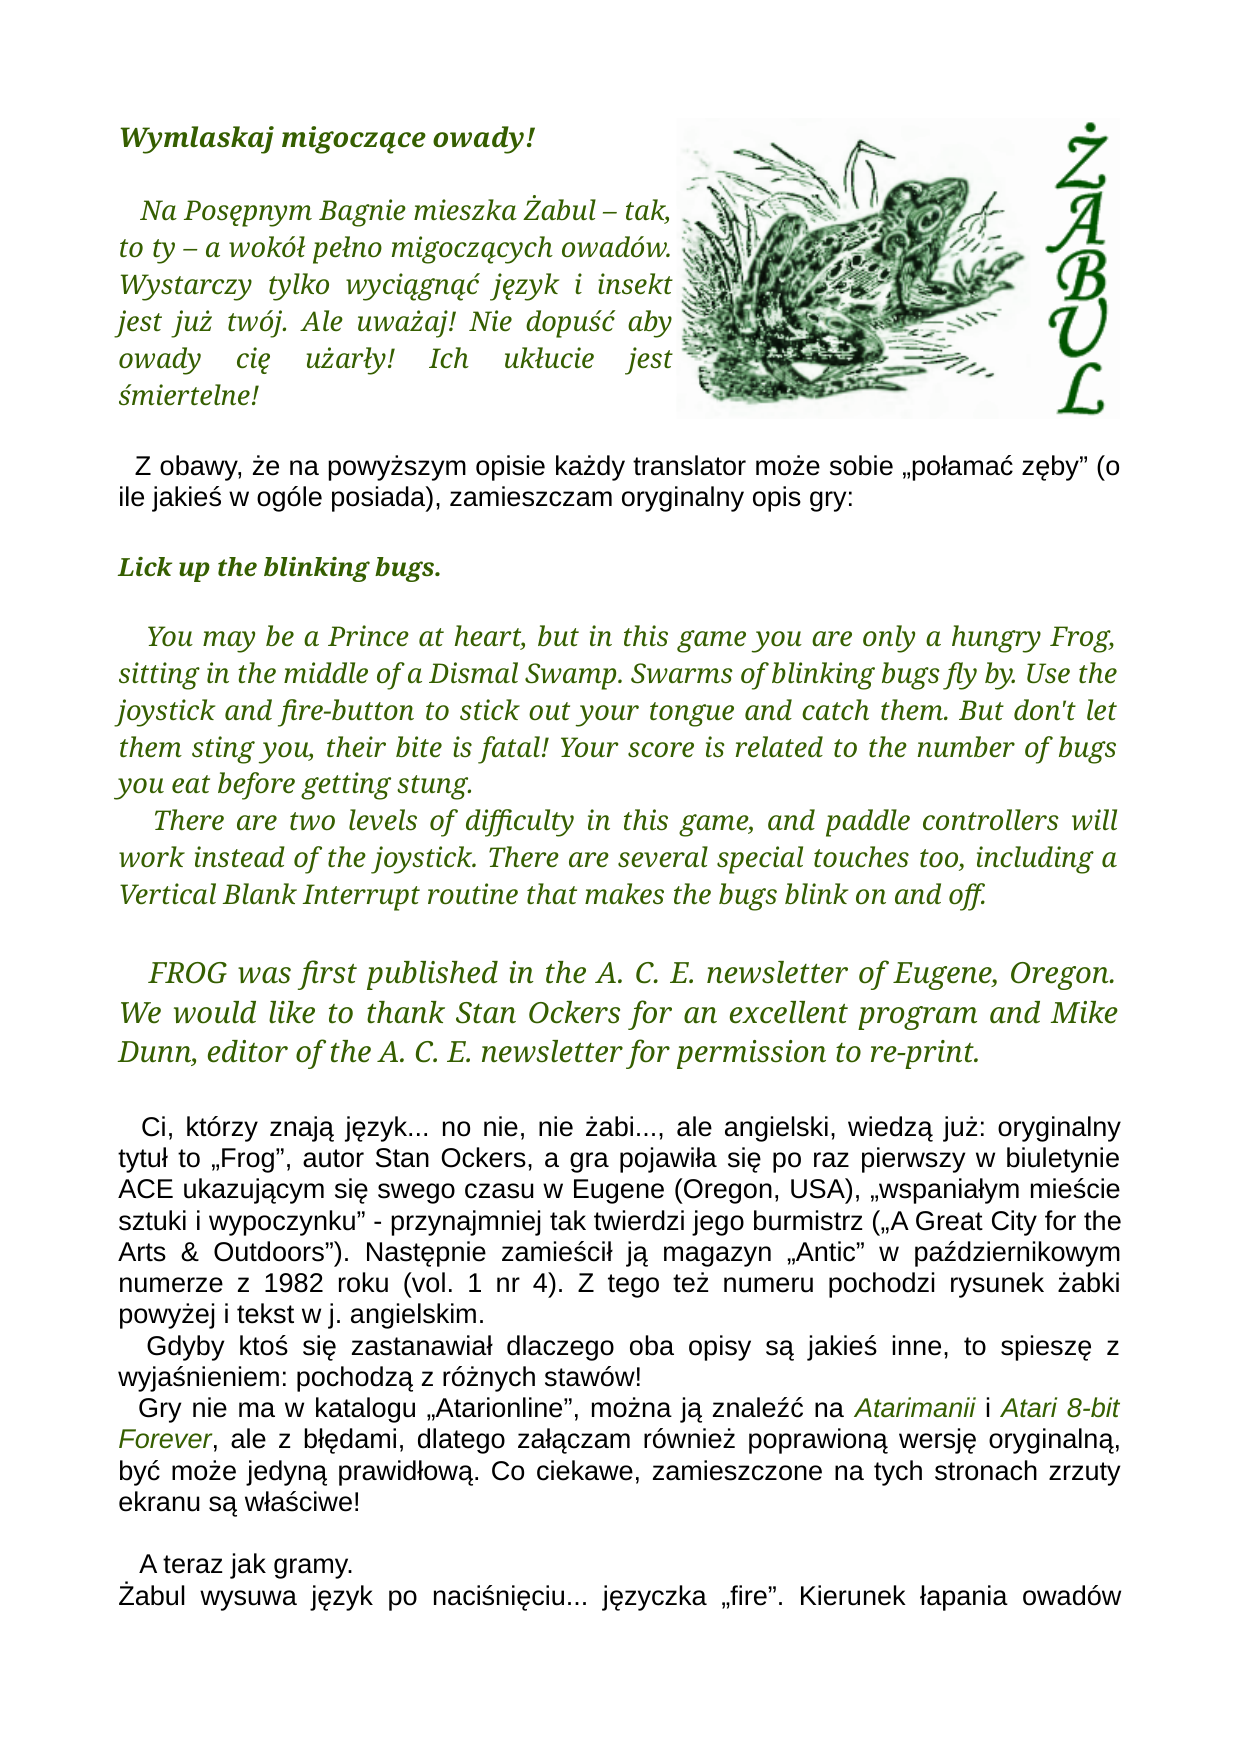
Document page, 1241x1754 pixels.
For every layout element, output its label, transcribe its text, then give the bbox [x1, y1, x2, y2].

text Z obawy, że na powyższym opisie każdy translator może sobie „połamać zęby” (o ile jakieś w ogóle posiada), zamieszczam oryginalny opis gry: [118, 450, 1122, 512]
text There are two levels of difficulty in this game, and paddle controllers will work instead of the joystick. There are several special touches too, including a Vertical Blank Interrupt routine that makes the bugs blink on and off. [118, 802, 1122, 912]
text FROG was first published in the A. C. E. newsletter of Eugene, Oregon. We would like to thank Stan Ockers for an excellent program and Mike Dunn, editor of the A. C. E. newsletter for permission to re-print. [118, 952, 1122, 1071]
text Gdyby ktoś się zastanawiał dlaczego oba opisy są jakieś inne, to spieszę z wyjaśnieniem: pochodzą z różnych stawów! [118, 1330, 1122, 1392]
text Na Posępnym Bagnie mieszka Żabul – tak, to ty – a wokół pełno migoczących owadów. Wystarczy tylko wyciągnąć język i insekt jest już twój. Ale uważaj! Nie dopuść aby owady cię użarły! Ich ukłucie jest śmiertelne! [118, 192, 676, 413]
text You may be a Prince at heart, but in this game you are only a hungry Frog, sitting in the middle of a Dismal Swamp. Swarms of blinking bugs fly by. Use the joystick and fire-button to stick out your tongue and catch them. But don't let them sting you, their bite is fatal! Your score is related to the number of bugs you eat before getting stung. [118, 617, 1122, 802]
text Ci, którzy znają język... no nie, nie żabi..., ale angielski, wiedzą już: oryginalny tytuł to „Frog”, autor Stan Ockers, a gra pojawiła się po raz pierwszy w biuletynie ACE ukazującym się swego czasu w Eugene (Oregon, USA), „wspaniałym mieście sztuki i wypoczynku” - przynajmniej tak twierdzi jego burmistrz („A Great City for the Arts & Outdoors”). Następnie zamieścił ją magazyn „Antic” w październikowym numerze z 1982 roku (vol. 1 nr 4). Z tego też numeru pochodzi rysunek żabki powyżej i tekst w j. angielskim. [118, 1111, 1122, 1330]
text Lick up the blinking bugs. [118, 549, 1122, 583]
text Wymlaskaj migoczące owady! [118, 118, 676, 155]
picture [676, 118, 1120, 419]
text Gry nie ma w katalogu „Atarionline”, można ją znaleźć na Atarimanii i Atari 8-bit Forever, ale z błędami, dlatego załączam również poprawioną wersję oryginalną, być może jedyną prawidłową. Co ciekawe, zamieszczone na tych stronach zrzuty ekranu są właściwe! [118, 1392, 1122, 1517]
text A teraz jak gramy. [118, 1548, 1122, 1580]
text Żabul wysuwa język po naciśnięciu... języczka „fire”. Kierunek łapania owadów [118, 1580, 1122, 1611]
